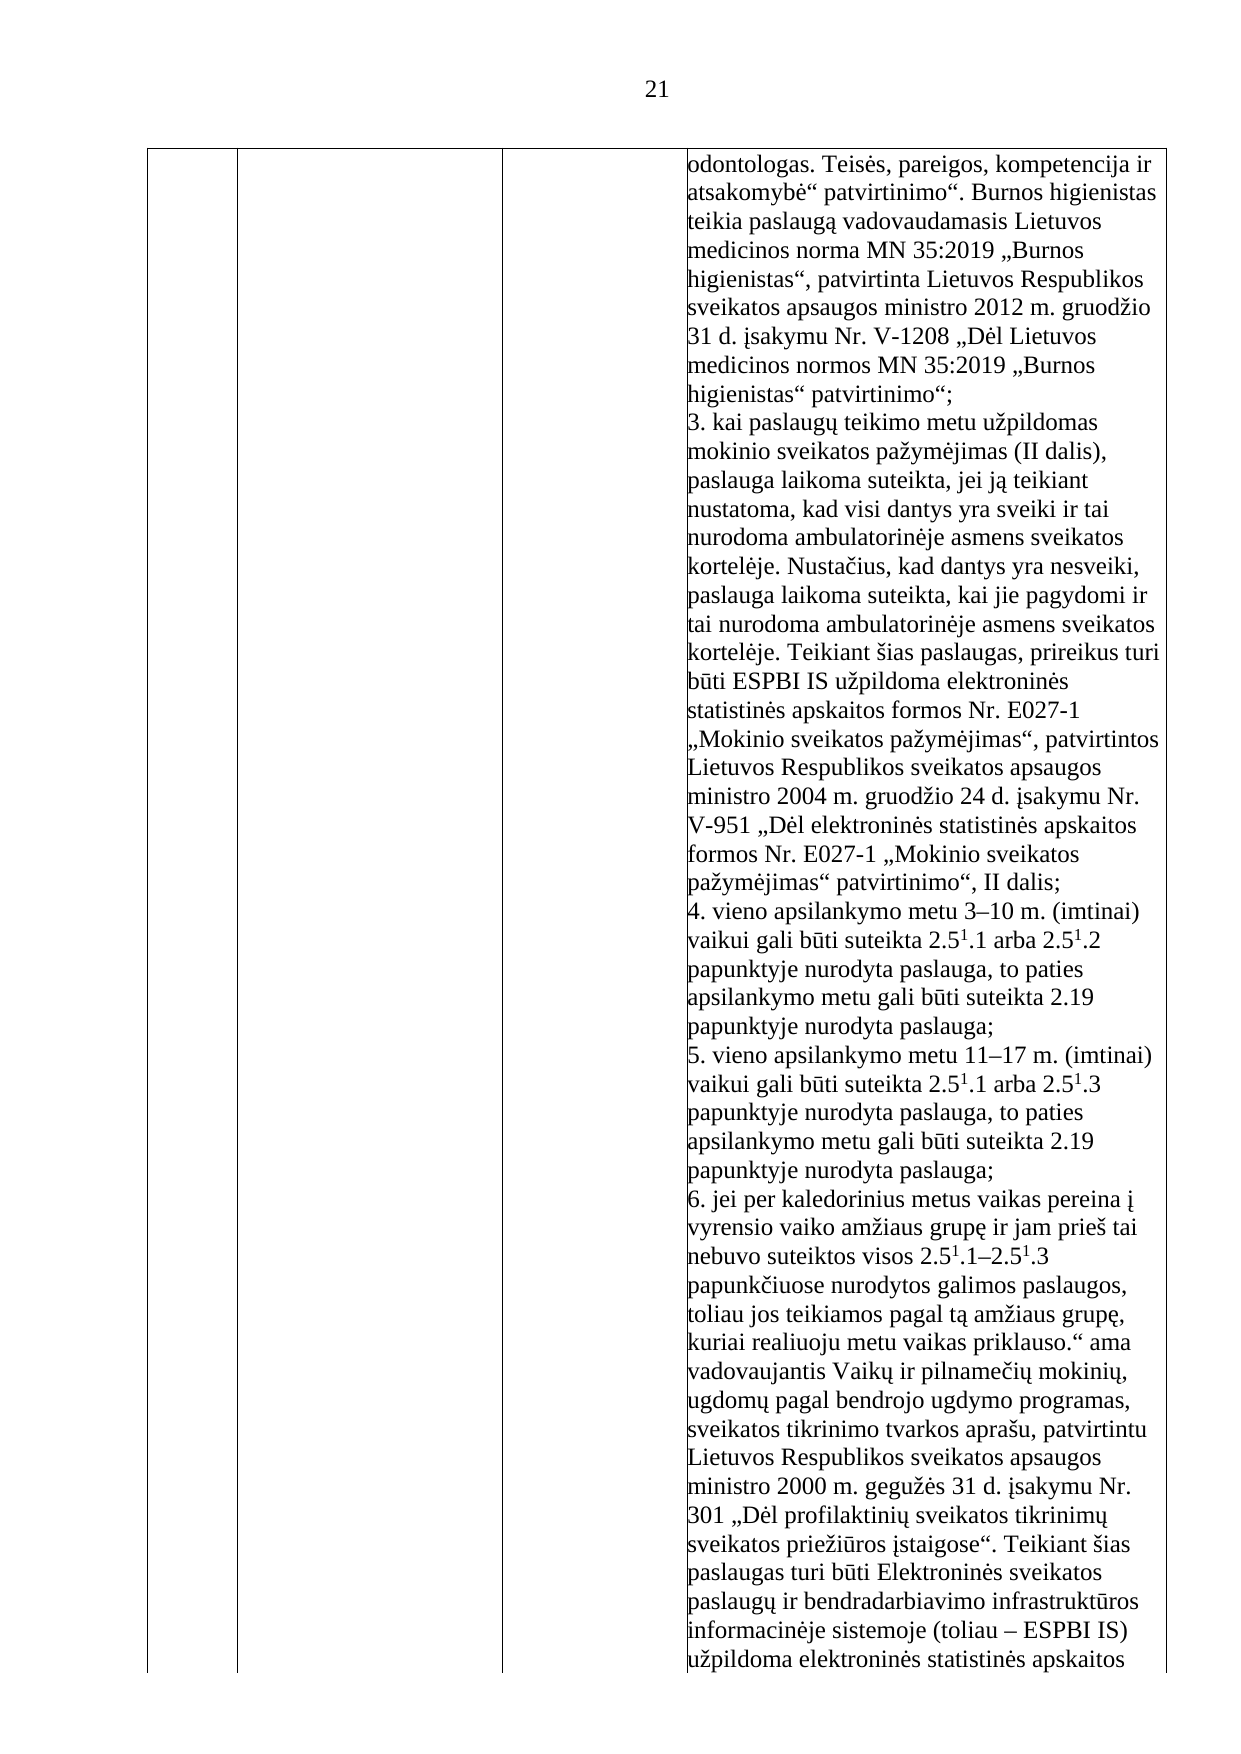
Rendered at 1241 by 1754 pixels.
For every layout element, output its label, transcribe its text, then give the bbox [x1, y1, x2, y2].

table_cell [148, 149, 237, 1672]
table_cell [503, 149, 687, 1672]
table_cell [238, 149, 502, 1672]
table_cell odontologas. Teisės, pareigos, kompetencija ir atsakomybė“ patvirtinimo“. Burnos higienistas teikia paslaugą vadovaudamasis Lietuvos medicinos norma MN 35:2019 „Burnos higienistas“, patvirtinta Lietuvos Respublikos sveikatos apsaugos ministro 2012 m. gruodžio 31 d. įsakymu Nr. V-1208 „Dėl Lietuvos medicinos normos MN 35:2019 „Burnos higienistas“ patvirtinimo“; 3. kai paslaugų teikimo metu užpildomas mokinio sveikatos pažymėjimas (II dalis), paslauga laikoma suteikta, jei ją teikiant nustatoma, kad visi dantys yra sveiki ir tai nurodoma ambulatorinėje asmens sveikatos kortelėje. Nustačius, kad dantys yra nesveiki, paslauga laikoma suteikta, kai jie pagydomi ir tai nurodoma ambulatorinėje asmens sveikatos kortelėje. Teikiant šias paslaugas, prireikus turi būti ESPBI IS užpildoma elektroninės statistinės apskaitos formos Nr. E027-1 „Mokinio sveikatos pažymėjimas“, patvirtintos Lietuvos Respublikos sveikatos apsaugos ministro 2004 m. gruodžio 24 d. įsakymu Nr. V-951 „Dėl elektroninės statistinės apskaitos formos Nr. E027-1 „Mokinio sveikatos pažymėjimas“ patvirtinimo“, II dalis; 4. vieno apsilankymo metu 3–10 m. (imtinai) vaikui gali būti suteikta 2.51.1 arba 2.51.2 papunktyje nurodyta paslauga, to paties apsilankymo metu gali būti suteikta 2.19 papunktyje nurodyta paslauga; 5. vieno apsilankymo metu 11–17 m. (imtinai) vaikui gali būti suteikta 2.51.1 arba 2.51.3 papunktyje nurodyta paslauga, to paties apsilankymo metu gali būti suteikta 2.19 papunktyje nurodyta paslauga; 6. jei per kaledorinius metus vaikas pereina į vyrensio vaiko amžiaus grupę ir jam prieš tai nebuvo suteiktos visos 2.51.1–2.51.3 papunkčiuose nurodytos galimos paslaugos, toliau jos teikiamos pagal tą amžiaus grupę, kuriai realiuoju metu vaikas priklauso.“ ama vadovaujantis Vaikų ir pilnamečių mokinių, ugdomų pagal bendrojo ugdymo programas, sveikatos tikrinimo tvarkos aprašu, patvirtintu Lietuvos Respublikos sveikatos apsaugos ministro 2000 m. gegužės 31 d. įsakymu Nr. 301 „Dėl profilaktinių sveikatos tikrinimų sveikatos priežiūros įstaigose“. Teikiant šias paslaugas turi būti Elektroninės sveikatos paslaugų ir bendradarbiavimo infrastruktūros informacinėje sistemoje (toliau – ESPBI IS) užpildoma elektroninės statistinės apskaitos [688, 149, 1166, 1672]
